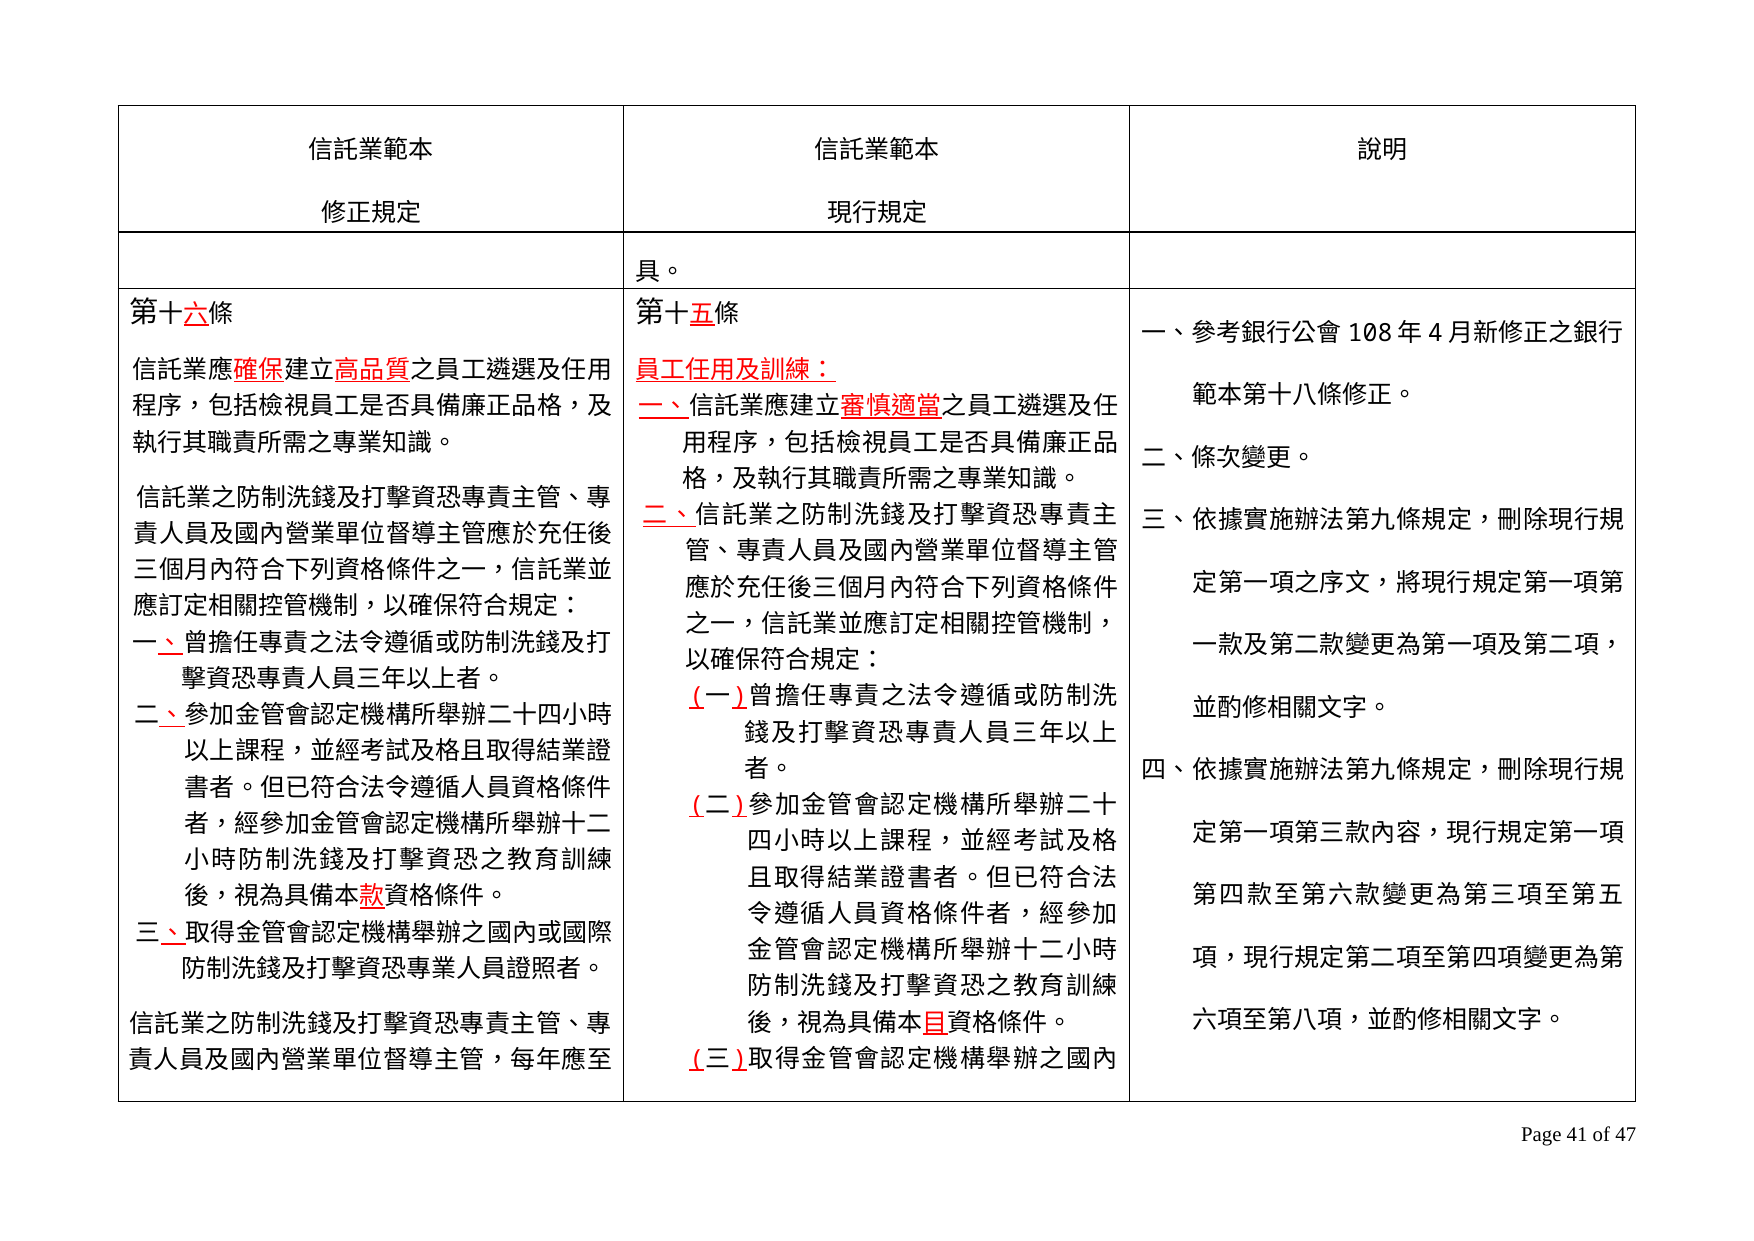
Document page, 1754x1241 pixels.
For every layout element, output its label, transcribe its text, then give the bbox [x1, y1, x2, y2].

table_cell [119, 233, 623, 287]
table_header 說明 [1130, 106, 1635, 231]
table_cell 第十五條 員工任用及訓練： 一、信託業應建立審慎適當之員工遴選及任用程序，包括檢視員工是否具備廉正品格，及執行其職責所需之專業知識。 二、信託業之防制洗錢及打擊資恐專責主管、專責人員及國內營業單位督導主管應於充任後三個月內符合下列資格條件之一，信託業並應訂定相關控管機制，以確保符合規定： (一)曾擔任專責之法令遵循或防制洗錢及打擊資恐專責人員三年以上者。 (二)參加金管會認定機構所舉辦二十四小時以上課程，並經考試及格且取得結業證書者。但已符合法令遵循人員資格條件者，經參加金管會認定機構所舉辦十二小時防制洗錢及打擊資恐之教育訓練後，視為具備本目資格條件。 (三)取得金管會認定機構舉辦之國內 [624, 289, 1129, 1101]
table_header 信託業範本 現行規定 [624, 106, 1129, 231]
table_cell 一、參考銀行公會108年4月新修正之銀行範本第十八條修正。 二、條次變更。 三、 依據實施辦法第九條規定，刪除現行規定第一項之序文，將現行規定第一項第一款及第二款變更為第一項及第二項，並酌修相關文字。 四、 依據實施辦法第九條規定，刪除現行規定第一項第三款內容，現行規定第一項第四款至第六款變更為第三項至第五項，現行規定第二項至第四項變更為第六項至第八項，並酌修相關文字。 [1130, 289, 1635, 1101]
table_header 信託業範本 修正規定 [119, 106, 623, 231]
table_cell 具。 [624, 233, 1129, 287]
table_cell [1130, 233, 1635, 287]
table_cell 第十六條 信託業應確保建立高品質之員工遴選及任用程序，包括檢視員工是否具備廉正品格，及執行其職責所需之專業知識。 信託業之防制洗錢及打擊資恐專責主管、專責人員及國內營業單位督導主管應於充任後三個月內符合下列資格條件之一，信託業並應訂定相關控管機制，以確保符合規定： 一、曾擔任專責之法令遵循或防制洗錢及打擊資恐專責人員三年以上者。 二、參加金管會認定機構所舉辦二十四小時以上課程，並經考試及格且取得結業證書者。但已符合法令遵循人員資格條件者，經參加金管會認定機構所舉辦十二小時防制洗錢及打擊資恐之教育訓練後，視為具備本款資格條件。 三、取得金管會認定機構舉辦之國內或國際防制洗錢及打擊資恐專業人員證照者。 信託業之防制洗錢及打擊資恐專責主管、專責人員及國內營業單位督導主管，每年應至 [119, 289, 623, 1101]
